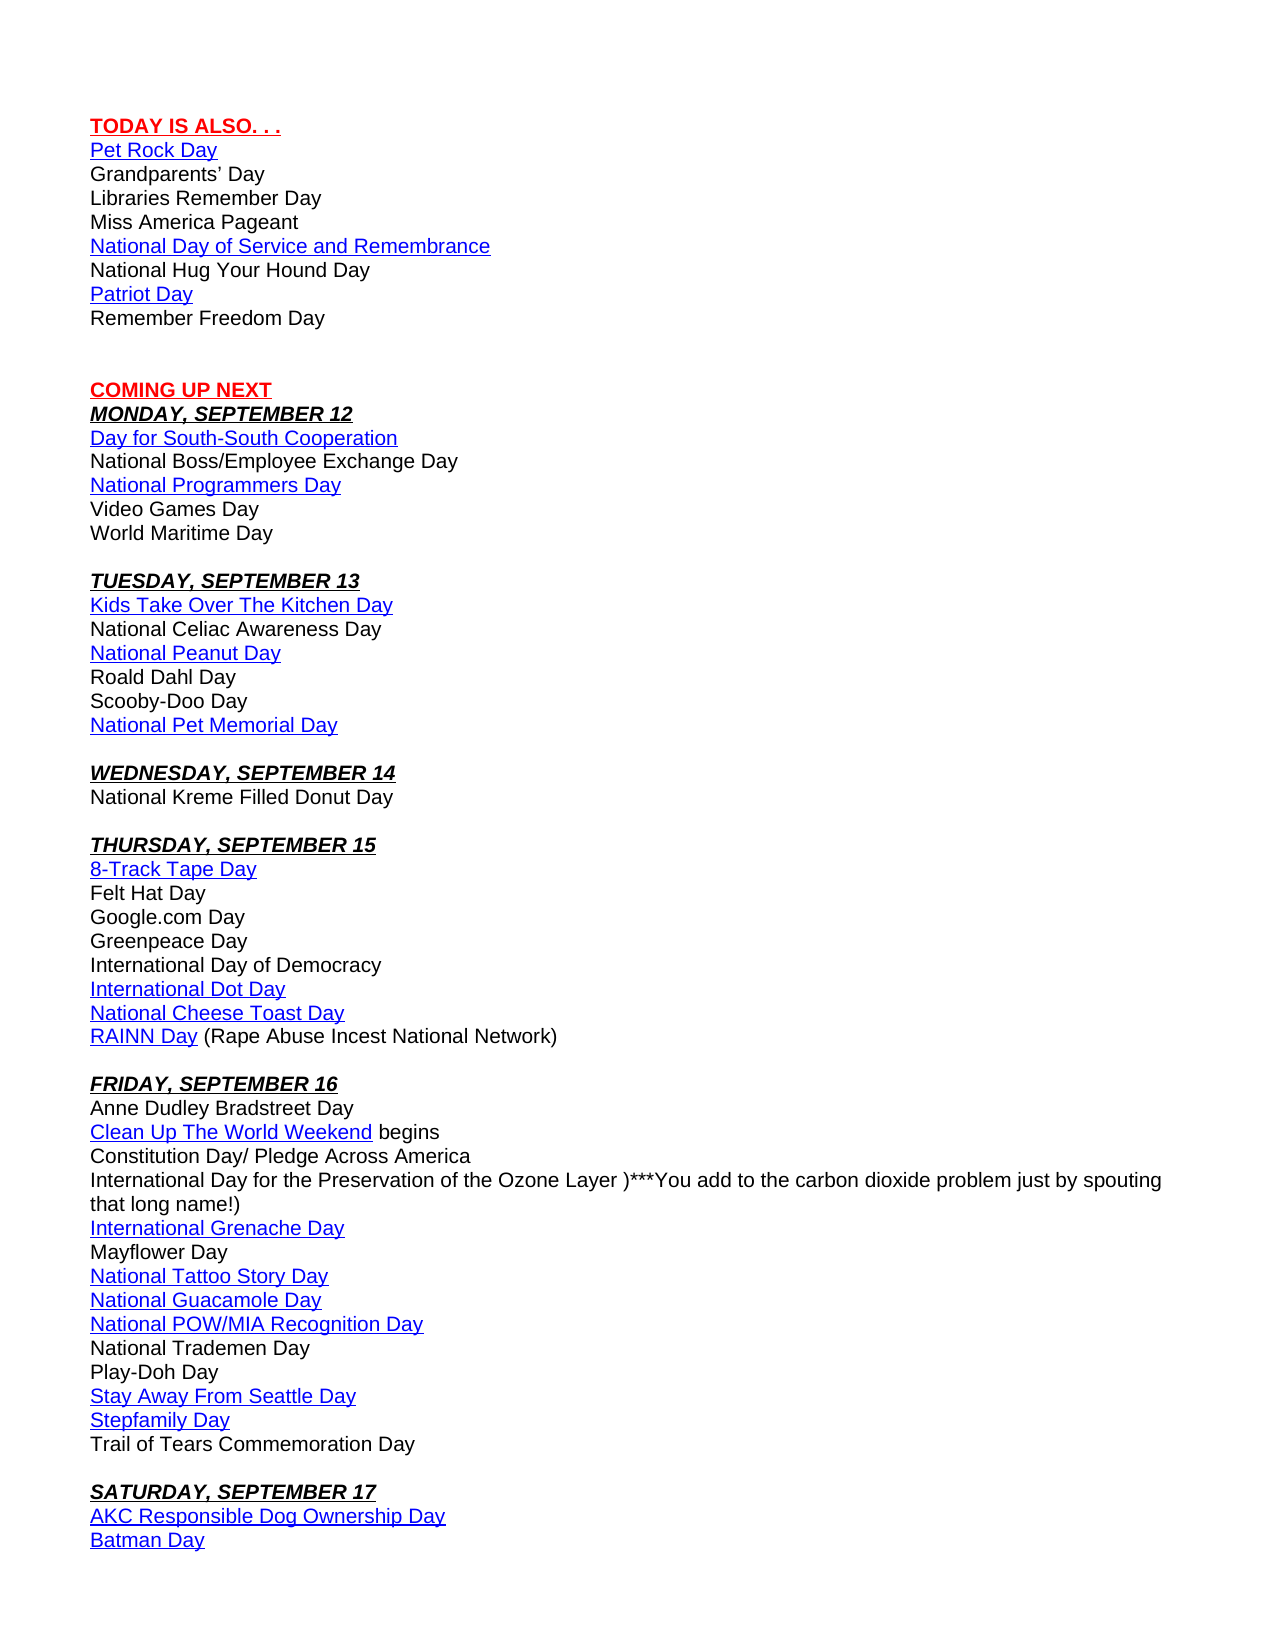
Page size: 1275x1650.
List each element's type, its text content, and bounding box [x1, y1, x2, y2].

text Roald Dahl Day [90, 665, 1185, 689]
text Day for South-South Cooperation [90, 425, 1185, 449]
text AKC Responsible Dog Ownership Day [90, 1503, 1185, 1527]
text Video Games Day [90, 497, 1185, 521]
text WEDNESDAY, SEPTEMBER 14 [90, 761, 1185, 785]
text Remember Freedom Day [90, 306, 1185, 329]
text National Pet Memorial Day [90, 713, 1185, 737]
text Pet Rock Day [90, 138, 1185, 162]
text National Tattoo Story Day [90, 1264, 1185, 1288]
text Stepfamily Day [90, 1408, 1185, 1432]
text National Trademen Day [90, 1336, 1185, 1360]
text National POW/MIA Recognition Day [90, 1312, 1185, 1336]
text SATURDAY, SEPTEMBER 17 [90, 1479, 1185, 1503]
text International Day of Democracy [90, 952, 1185, 976]
text TUESDAY, SEPTEMBER 13 [90, 569, 1185, 593]
text Batman Day [90, 1527, 1185, 1551]
text National Guacamole Day [90, 1288, 1185, 1312]
text International Day for the Preservation of the Ozone Layer )***You add to the carbon dioxide problem just by spouting that long name!) [90, 1168, 1185, 1216]
text Greenpeace Day [90, 928, 1185, 952]
text National Programmers Day [90, 473, 1185, 497]
text Play-Doh Day [90, 1360, 1185, 1384]
text Felt Hat Day [90, 881, 1185, 904]
text Miss America Pageant [90, 210, 1185, 234]
text Constitution Day/ Pledge Across America [90, 1144, 1185, 1168]
text National Cheese Toast Day [90, 1000, 1185, 1024]
text Anne Dudley Bradstreet Day [90, 1096, 1185, 1120]
text National Kreme Filled Donut Day [90, 785, 1185, 809]
text MONDAY, SEPTEMBER 12 [90, 401, 1185, 425]
text National Day of Service and Remembrance [90, 234, 1185, 258]
text COMING UP NEXT [90, 377, 1185, 401]
text Grandparents’ Day [90, 162, 1185, 186]
text Trail of Tears Commemoration Day [90, 1432, 1185, 1456]
text Stay Away From Seattle Day [90, 1384, 1185, 1408]
text Google.com Day [90, 904, 1185, 928]
text 8-Track Tape Day [90, 857, 1185, 881]
text Scooby-Doo Day [90, 689, 1185, 713]
text National Peanut Day [90, 641, 1185, 665]
text Mayflower Day [90, 1240, 1185, 1264]
text Clean Up The World Weekend begins [90, 1120, 1185, 1144]
text National Boss/Employee Exchange Day [90, 449, 1185, 473]
text THURSDAY, SEPTEMBER 15 [90, 833, 1185, 857]
text RAINN Day (Rape Abuse Incest National Network) [90, 1024, 1185, 1048]
text International Grenache Day [90, 1216, 1185, 1240]
text Patriot Day [90, 282, 1185, 306]
text Kids Take Over The Kitchen Day [90, 593, 1185, 617]
text World Maritime Day [90, 521, 1185, 545]
text International Dot Day [90, 976, 1185, 1000]
text FRIDAY, SEPTEMBER 16 [90, 1072, 1185, 1096]
text National Hug Your Hound Day [90, 258, 1185, 282]
text National Celiac Awareness Day [90, 617, 1185, 641]
text Libraries Remember Day [90, 186, 1185, 210]
text TODAY IS ALSO. . . [90, 114, 1185, 138]
